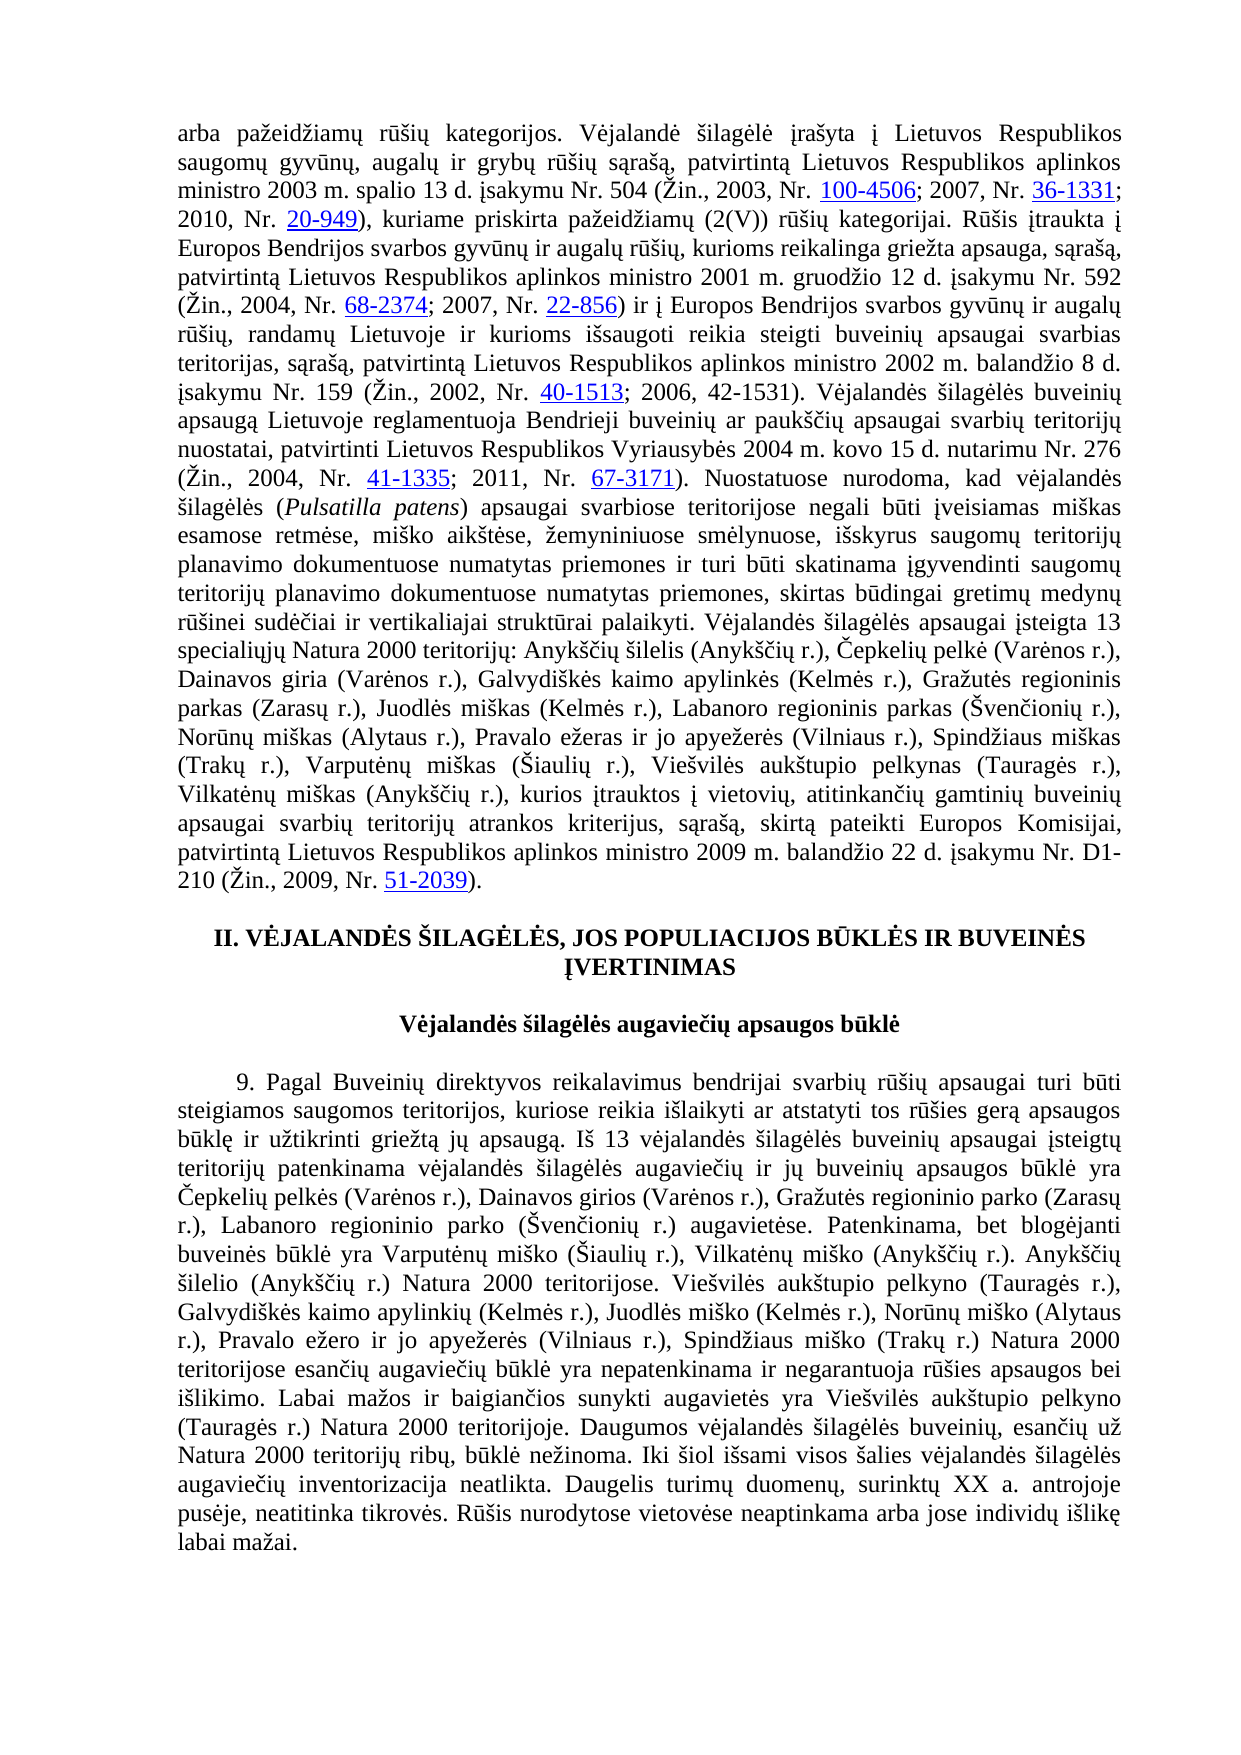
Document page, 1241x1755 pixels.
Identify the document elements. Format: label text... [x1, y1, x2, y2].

text II. Vėjalandės šilagėlės, jos populiacijos būklės ir buveinės įvertinimas [177, 923, 1122, 981]
text 9. Pagal Buveinių direktyvos reikalavimus bendrijai svarbių rūšių apsaugai turi būti steigiamos saugomos teritorijos, kuriose reikia išlaikyti ar atstatyti tos rūšies gerą apsaugos būklę ir užtikrinti griežtą jų apsaugą. Iš 13 vėjalandės šilagėlės buveinių apsaugai įsteigtų teritorijų patenkinama vėjalandės šilagėlės augaviečių ir jų buveinių apsaugos būklė yra Čepkelių pelkės (Varėnos r.), Dainavos girios (Varėnos r.), Gražutės regioninio parko (Zarasų r.), Labanoro regioninio parko (Švenčionių r.) augavietėse. Patenkinama, bet blogėjanti buveinės būklė yra Varputėnų miško (Šiaulių r.), Vilkatėnų miško (Anykščių r.). Anykščių šilelio (Anykščių r.) Natura 2000 teritorijose. Viešvilės aukštupio pelkyno (Tauragės r.), Galvydiškės kaimo apylinkių (Kelmės r.), Juodlės miško (Kelmės r.), Norūnų miško (Alytaus r.), Pravalo ežero ir jo apyežerės (Vilniaus r.), Spindžiaus miško (Trakų r.) Natura 2000 teritorijose esančių augaviečių būklė yra nepatenkinama ir negarantuoja rūšies apsaugos bei išlikimo. Labai mažos ir baigiančios sunykti augavietės yra Viešvilės aukštupio pelkyno (Tauragės r.) Natura 2000 teritorijoje. Daugumos vėjalandės šilagėlės buveinių, esančių už Natura 2000 teritorijų ribų, būklė nežinoma. Iki šiol išsami visos šalies vėjalandės šilagėlės augaviečių inventorizacija neatlikta. Daugelis turimų duomenų, surinktų XX a. antrojoje pusėje, neatitinka tikrovės. Rūšis nurodytose vietovėse neaptinkama arba jose individų išlikę labai mažai. [177, 1067, 1122, 1556]
text Vėjalandės šilagėlės augaviečių apsaugos būklė [177, 1009, 1122, 1038]
text arba pažeidžiamų rūšių kategorijos. Vėjalandė šilagėlė įrašyta į Lietuvos Respublikos saugomų gyvūnų, augalų ir grybų rūšių sąrašą, patvirtintą Lietuvos Respublikos aplinkos ministro 2003 m. spalio 13 d. įsakymu Nr. 504 (Žin., 2003, Nr. 100-4506; 2007, Nr. 36-1331; 2010, Nr. 20-949), kuriame priskirta pažeidžiamų (2(V)) rūšių kategorijai. Rūšis įtraukta į Europos Bendrijos svarbos gyvūnų ir augalų rūšių, kurioms reikalinga griežta apsauga, sąrašą, patvirtintą Lietuvos Respublikos aplinkos ministro 2001 m. gruodžio 12 d. įsakymu Nr. 592 (Žin., 2004, Nr. 68-2374; 2007, Nr. 22-856) ir į Europos Bendrijos svarbos gyvūnų ir augalų rūšių, randamų Lietuvoje ir kurioms išsaugoti reikia steigti buveinių apsaugai svarbias teritorijas, sąrašą, patvirtintą Lietuvos Respublikos aplinkos ministro 2002 m. balandžio 8 d. įsakymu Nr. 159 (Žin., 2002, Nr. 40-1513; 2006, 42-1531). Vėjalandės šilagėlės buveinių apsaugą Lietuvoje reglamentuoja Bendrieji buveinių ar paukščių apsaugai svarbių teritorijų nuostatai, patvirtinti Lietuvos Respublikos Vyriausybės 2004 m. kovo 15 d. nutarimu Nr. 276 (Žin., 2004, Nr. 41-1335; 2011, Nr. 67-3171). Nuostatuose nurodoma, kad vėjalandės šilagėlės (Pulsatilla patens) apsaugai svarbiose teritorijose negali būti įveisiamas miškas esamose retmėse, miško aikštėse, žemyniniuose smėlynuose, išskyrus saugomų teritorijų planavimo dokumentuose numatytas priemones ir turi būti skatinama įgyvendinti saugomų teritorijų planavimo dokumentuose numatytas priemones, skirtas būdingai gretimų medynų rūšinei sudėčiai ir vertikaliajai struktūrai palaikyti. Vėjalandės šilagėlės apsaugai įsteigta 13 specialiųjų Natura 2000 teritorijų: Anykščių šilelis (Anykščių r.), Čepkelių pelkė (Varėnos r.), Dainavos giria (Varėnos r.), Galvydiškės kaimo apylinkės (Kelmės r.), Gražutės regioninis parkas (Zarasų r.), Juodlės miškas (Kelmės r.), Labanoro regioninis parkas (Švenčionių r.), Norūnų miškas (Alytaus r.), Pravalo ežeras ir jo apyežerės (Vilniaus r.), Spindžiaus miškas (Trakų r.), Varputėnų miškas (Šiaulių r.), Viešvilės aukštupio pelkynas (Tauragės r.), Vilkatėnų miškas (Anykščių r.), kurios įtrauktos į vietovių, atitinkančių gamtinių buveinių apsaugai svarbių teritorijų atrankos kriterijus, sąrašą, skirtą pateikti Europos komisijai, patvirtintą Lietuvos Respublikos aplinkos ministro 2009 m. balandžio 22 d. įsakymu Nr. D1-210 (Žin., 2009, Nr. 51-2039). [177, 118, 1122, 894]
